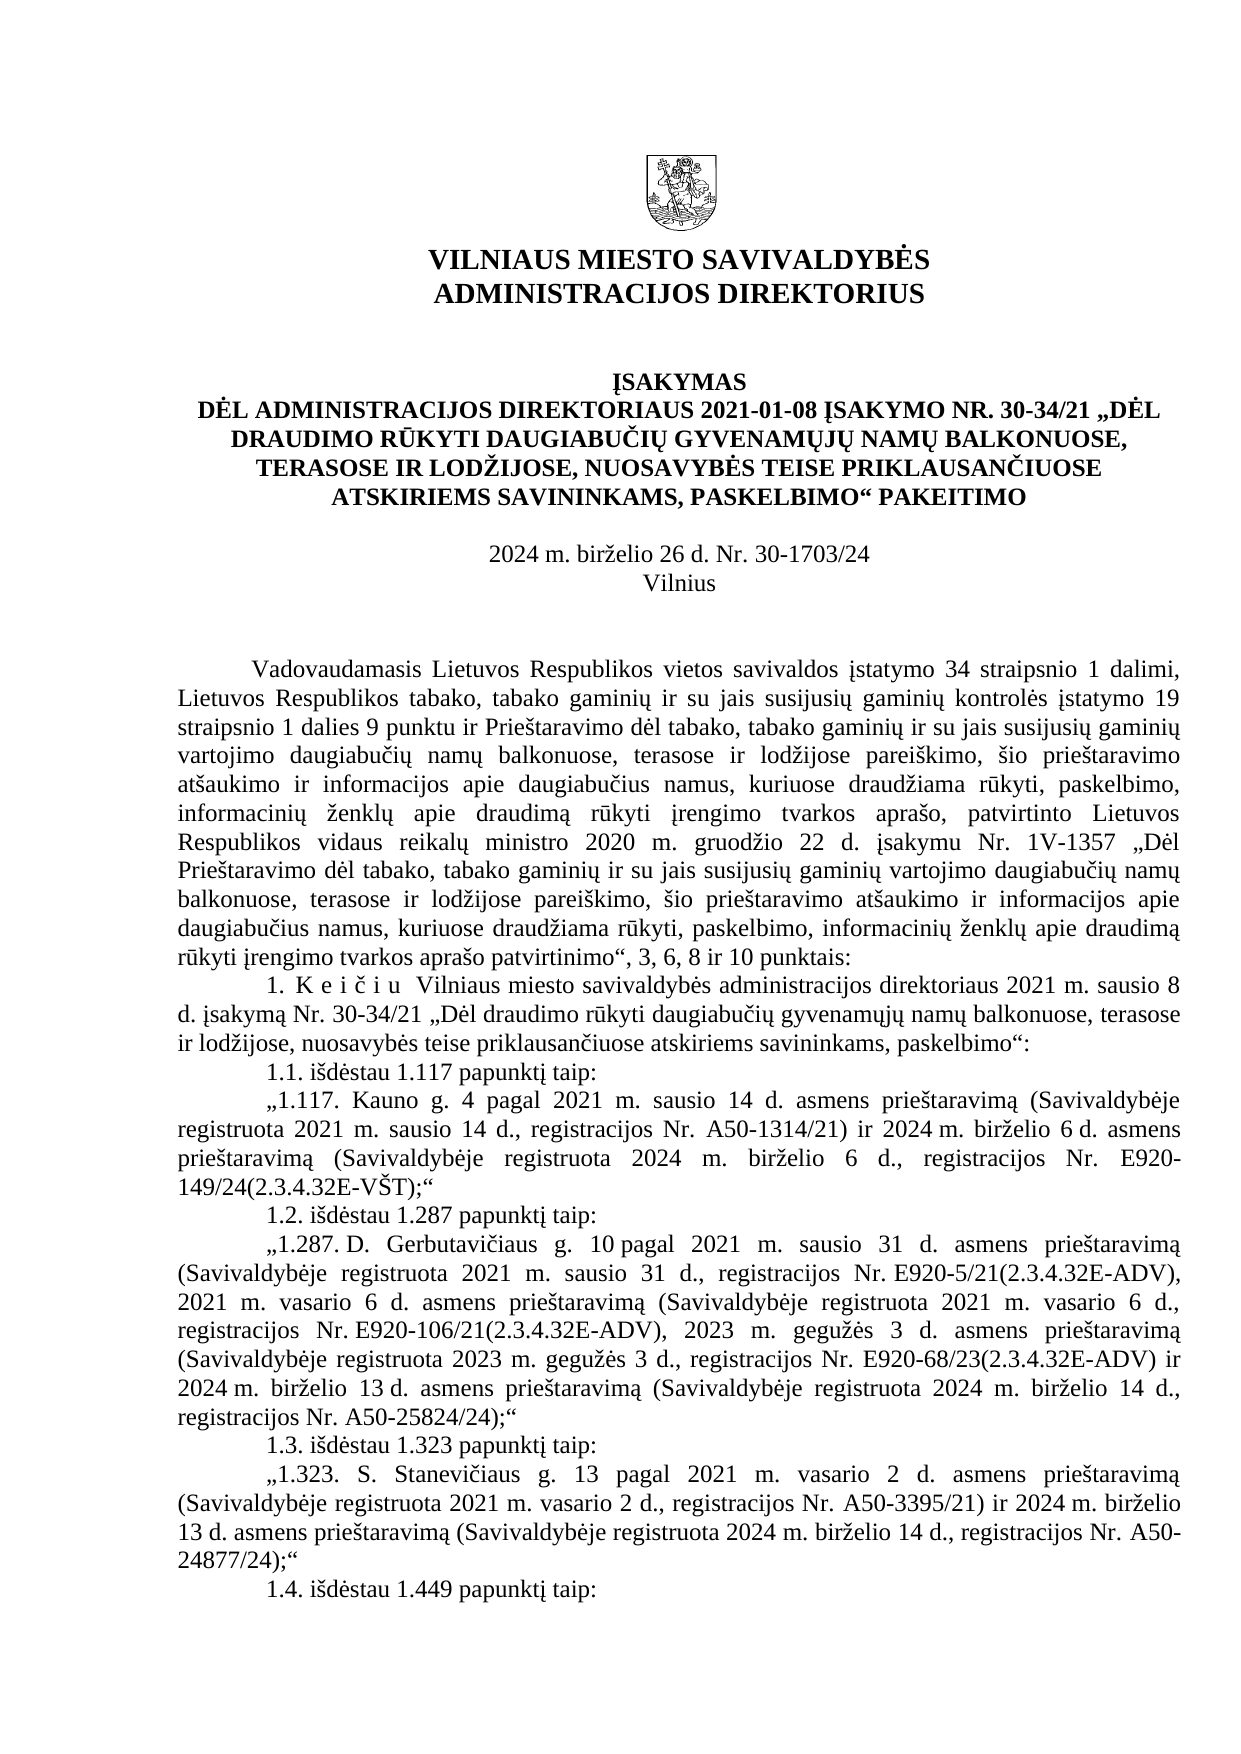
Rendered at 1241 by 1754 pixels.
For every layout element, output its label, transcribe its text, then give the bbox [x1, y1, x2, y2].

text 1. K e i č i u Vilniaus miesto savivaldybės administracijos direktoriaus 2021 m. sausio 8 d. įsakymą Nr. 30-34/21 „Dėl draudimo rūkyti daugiabučių gyvenamųjų namų balkonuose, terasose ir lodžijose, nuosavybės teise priklausančiuose atskiriems savininkams, paskelbimo“: [177, 971, 1181, 1057]
text ĮSAKYMAS [177, 367, 1181, 396]
text 2024 m. birželio 26 d. Nr. 30-1703/24 [177, 539, 1181, 568]
text „1.117. Kauno g. 4 pagal 2021 m. sausio 14 d. asmens prieštaravimą (Savivaldybėje registruota 2021 m. sausio 14 d., registracijos Nr. A50-1314/21) ir 2024 m. birželio 6 d. asmens prieštaravimą (Savivaldybėje registruota 2024 m. birželio 6 d., registracijos Nr. E920-149/24(2.3.4.32E-VŠT);“ [177, 1086, 1181, 1201]
text „1.287. D. Gerbutavičiaus g. 10 pagal 2021 m. sausio 31 d. asmens prieštaravimą (Savivaldybėje registruota 2021 m. sausio 31 d., registracijos Nr. E920-5/21(2.3.4.32E-ADV), 2021 m. vasario 6 d. asmens prieštaravimą (Savivaldybėje registruota 2021 m. vasario 6 d., registracijos Nr. E920-106/21(2.3.4.32E-ADV), 2023 m. gegužės 3 d. asmens prieštaravimą (Savivaldybėje registruota 2023 m. gegužės 3 d., registracijos Nr. E920-68/23(2.3.4.32E-ADV) ir 2024 m. birželio 13 d. asmens prieštaravimą (Savivaldybėje registruota 2024 m. birželio 14 d., registracijos Nr. A50-25824/24);“ [177, 1229, 1181, 1431]
text 1.1. išdėstau 1.117 papunktį taip: [177, 1057, 1181, 1086]
text 1.3. išdėstau 1.323 papunktį taip: [177, 1431, 1181, 1459]
text Vadovaudamasis Lietuvos Respublikos vietos savivaldos įstatymo 34 straipsnio 1 dalimi, Lietuvos Respublikos tabako, tabako gaminių ir su jais susijusių gaminių kontrolės įstatymo 19 straipsnio 1 dalies 9 punktu ir Prieštaravimo dėl tabako, tabako gaminių ir su jais susijusių gaminių vartojimo daugiabučių namų balkonuose, terasose ir lodžijose pareiškimo, šio prieštaravimo atšaukimo ir informacijos apie daugiabučius namus, kuriuose draudžiama rūkyti, paskelbimo, informacinių ženklų apie draudimą rūkyti įrengimo tvarkos aprašo, patvirtinto Lietuvos Respublikos vidaus reikalų ministro 2020 m. gruodžio 22 d. įsakymu Nr. 1V-1357 „Dėl Prieštaravimo dėl tabako, tabako gaminių ir su jais susijusių gaminių vartojimo daugiabučių namų balkonuose, terasose ir lodžijose pareiškimo, šio prieštaravimo atšaukimo ir informacijos apie daugiabučius namus, kuriuose draudžiama rūkyti, paskelbimo, informacinių ženklų apie draudimą rūkyti įrengimo tvarkos aprašo patvirtinimo“, 3, 6, 8 ir 10 punktais: [177, 654, 1181, 971]
text 1.4. išdėstau 1.449 papunktį taip: [177, 1574, 1181, 1603]
text VILNIAUS MIESTO SAVIVALDYBĖS [177, 242, 1181, 276]
text 1.2. išdėstau 1.287 papunktį taip: [177, 1201, 1181, 1229]
text Vilnius [177, 568, 1181, 597]
text ADMINISTRACIJOS DIREKTORIUS [177, 276, 1181, 309]
text DĖL ADMINISTRACIJOS DIREKTORIAUS 2021-01-08 ĮSAKYMO NR. 30-34/21 „DĖL DRAUDIMO RŪKYTI DAUGIABUČIŲ GYVENAMŲJŲ NAMŲ BALKONUOSE, TERASOSE IR LODŽIJOSE, NUOSAVYBĖS TEISE PRIKLAUSANČIUOSE ATSKIRIEMS SAVININKAMS, PASKELBIMO“ PAKEITIMO [177, 396, 1181, 511]
text „1.323. S. Stanevičiaus g. 13 pagal 2021 m. vasario 2 d. asmens prieštaravimą (Savivaldybėje registruota 2021 m. vasario 2 d., registracijos Nr. A50-3395/21) ir 2024 m. birželio 13 d. asmens prieštaravimą (Savivaldybėje registruota 2024 m. birželio 14 d., registracijos Nr. A50-24877/24);“ [177, 1459, 1181, 1574]
